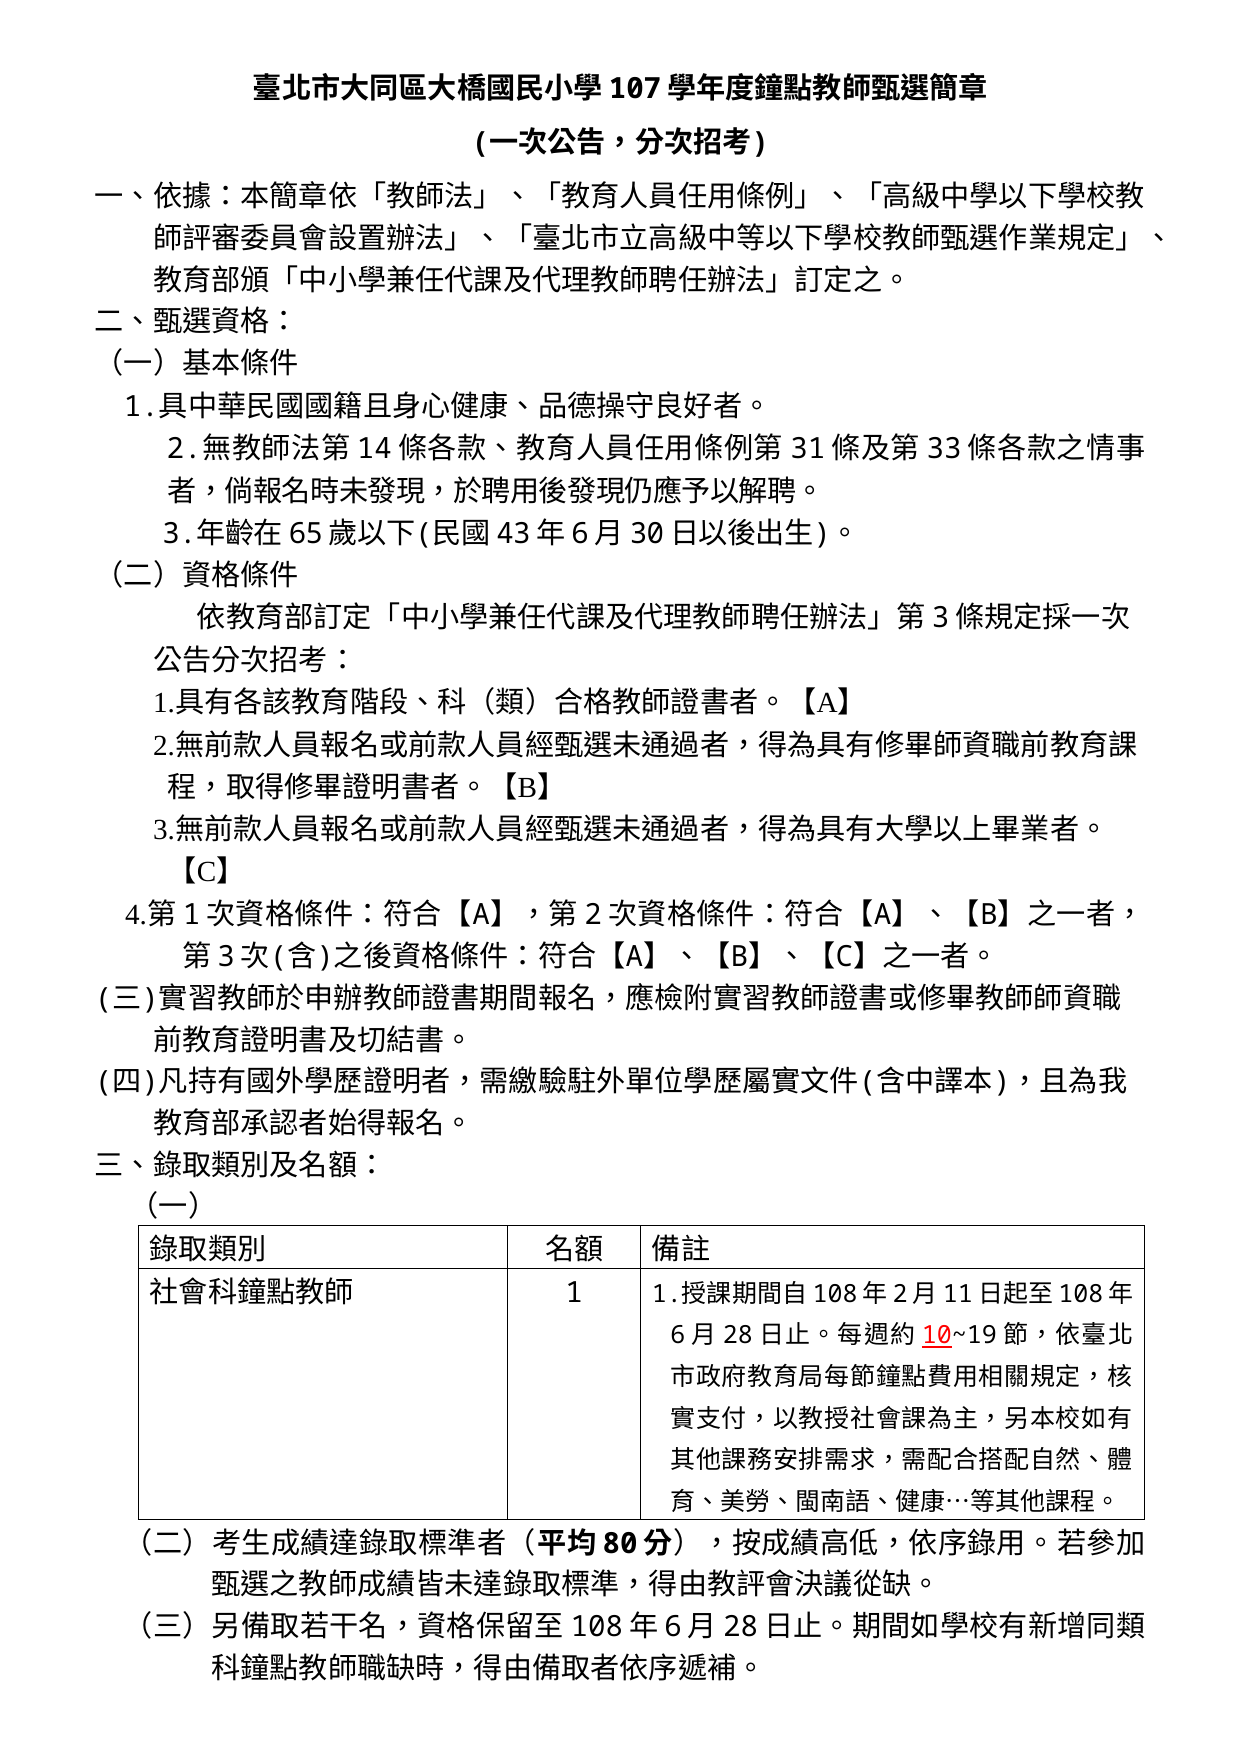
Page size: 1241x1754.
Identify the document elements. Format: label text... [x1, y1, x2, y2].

table_header 備註 [641, 1226, 1144, 1268]
text 二、甄選資格： [94, 298, 1146, 340]
text 一、依據：本簡章依「教師法」、「教育人員任用條例」、「高級中學以下學校教師評審委員會設置辦法」、「臺北市立高級中等以下學校教師甄選作業規定」、教育部頒「中小學兼任代課及代理教師聘任辦法」訂定之。 [94, 173, 1146, 298]
table_cell 1.授課期間自108年2月11日起至108年6月28日止。每週約10~19節，依臺北市政府教育局每節鐘點費用相關規定，核實支付，以教授社會課為主，另本校如有其他課務安排需求，需配合搭配自然、體育、美勞、閩南語、健康…等其他課程。 [641, 1269, 1144, 1519]
table_cell 社會科鐘點教師 [139, 1269, 507, 1519]
text （一） [94, 1183, 1146, 1225]
text （二）資格條件 [94, 552, 1146, 594]
text 三、錄取類別及名額： [94, 1142, 1146, 1183]
text (四)凡持有國外學歷證明者，需繳驗駐外單位學歷屬實文件(含中譯本)，且為我教育部承認者始得報名。 [94, 1058, 1146, 1142]
text 3.無前款人員報名或前款人員經甄選未通過者，得為具有大學以上畢業者。【C】 [153, 806, 1146, 890]
text （三）另備取若干名，資格保留至108年6月28日止。期間如學校有新增同類科鐘點教師職缺時，得由備取者依序遞補。 [124, 1603, 1146, 1686]
text （二）考生成績達錄取標準者（平均80分），按成績高低，依序錄用。若參加甄選之教師成績皆未達錄取標準，得由教評會決議從缺。 [124, 1520, 1146, 1603]
text 臺北市大同區大橋國民小學107學年度鐘點教師甄選簡章 [94, 65, 1146, 107]
text (一次公告，分次招考) [94, 119, 1146, 161]
table_cell 1 [508, 1269, 640, 1519]
text 2.無教師法第14條各款、教育人員任用條例第31條及第33條各款之情事者，倘報名時未發現，於聘用後發現仍應予以解聘。 [94, 425, 1146, 509]
text 2.無前款人員報名或前款人員經甄選未通過者，得為具有修畢師資職前教育課程，取得修畢證明書者。【B】 [153, 721, 1146, 806]
text (三)實習教師於申辦教師證書期間報名，應檢附實習教師證書或修畢教師師資職前教育證明書及切結書。 [94, 975, 1146, 1058]
table_header 錄取類別 [139, 1226, 507, 1268]
text 3.年齡在65歲以下(民國43年6月30日以後出生)。 [94, 509, 1146, 552]
text 1.具中華民國國籍且身心健康、品德操守良好者。 [94, 382, 1146, 425]
text 1.具有各該教育階段、科（類）合格教師證書者。【A】 [109, 679, 1146, 721]
text （一）基本條件 [94, 340, 1146, 382]
text 4.第1次資格條件：符合【A】，第2次資格條件：符合【A】、【B】之一者，第3次(含)之後資格條件：符合【A】、【B】、【C】之一者。 [94, 890, 1146, 975]
table_header 名額 [508, 1226, 640, 1268]
text 依教育部訂定「中小學兼任代課及代理教師聘任辦法」第3條規定採一次公告分次招考： [153, 594, 1146, 679]
